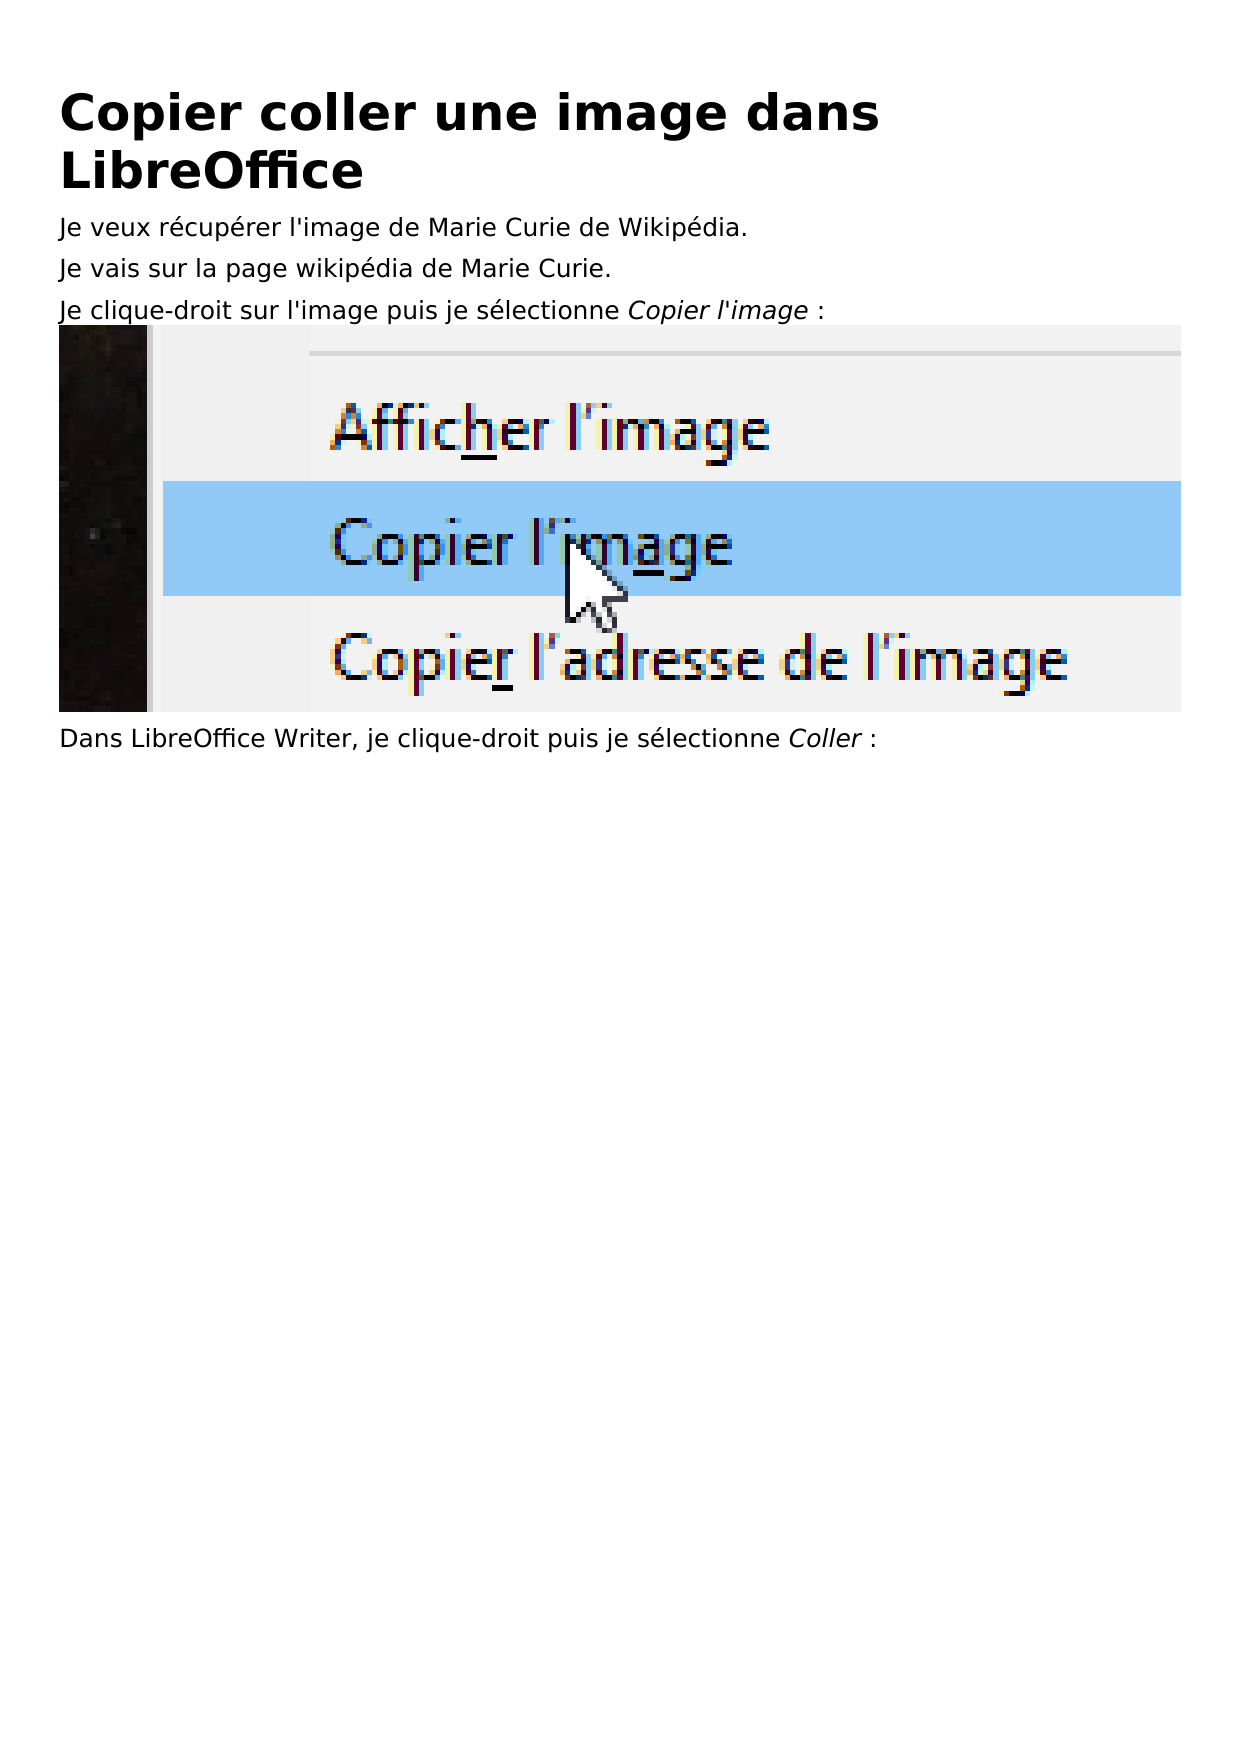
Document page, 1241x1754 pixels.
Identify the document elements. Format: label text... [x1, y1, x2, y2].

subtitle Copier coller une image dans LibreOffice [59, 84, 1181, 201]
text Je vais sur la page wikipédia de Marie Curie. [59, 255, 1181, 284]
picture [59, 325, 1182, 712]
text Dans LibreOffice Writer, je clique-droit puis je sélectionne Coller : [59, 724, 1181, 753]
text Je veux récupérer l'image de Marie Curie de Wikipédia. [59, 213, 1181, 242]
text Je clique-droit sur l'image puis je sélectionne Copier l'image : [59, 296, 1181, 325]
